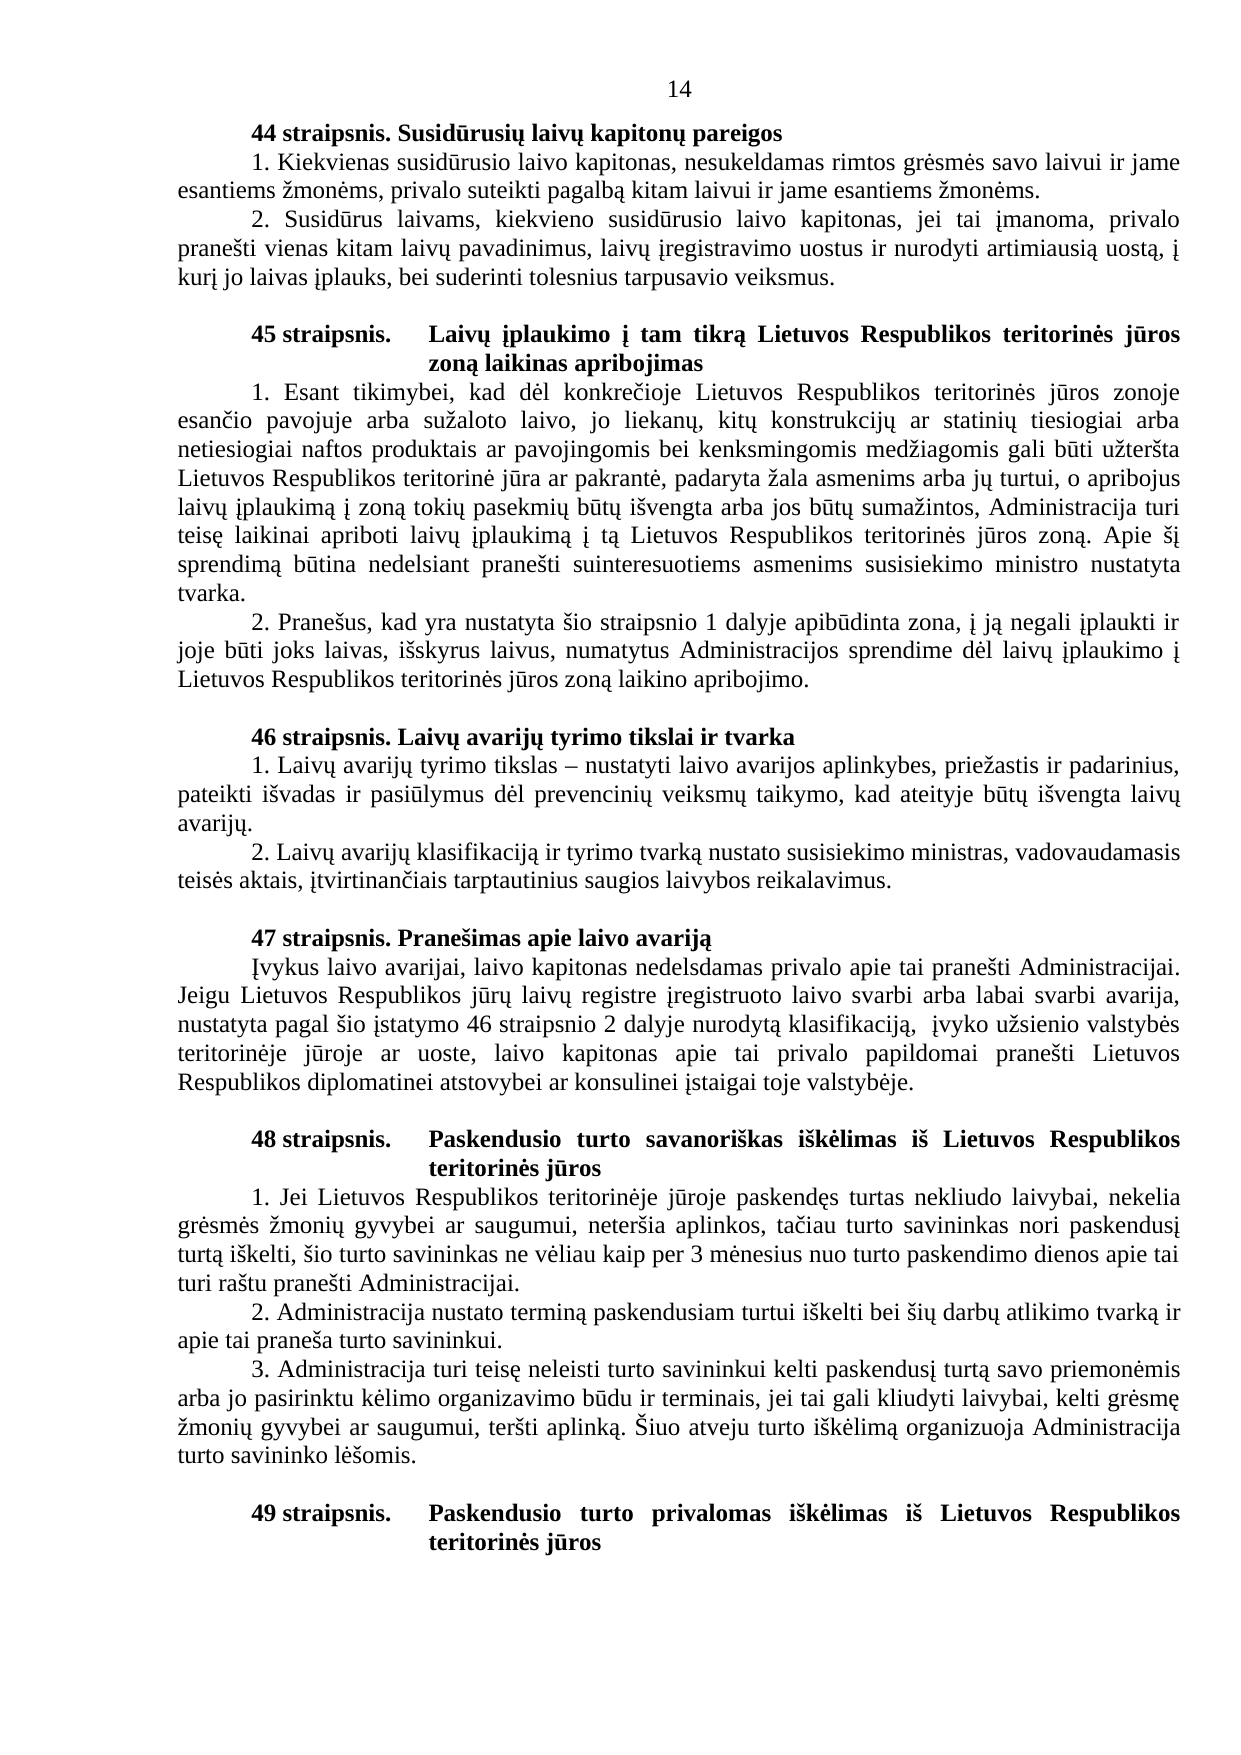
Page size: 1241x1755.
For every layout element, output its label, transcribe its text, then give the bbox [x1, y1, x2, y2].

text 49 straipsnis. Paskendusio turto privalomas iškėlimas iš Lietuvos Respublikos teritorinės jūros [251, 1498, 1181, 1556]
text 2. Laivų avarijų klasifikaciją ir tyrimo tvarką nustato susisiekimo ministras, vadovaudamasis teisės aktais, įtvirtinančiais tarptautinius saugios laivybos reikalavimus. [177, 837, 1181, 894]
text 44 straipsnis. Susidūrusių laivų kapitonų pareigos [177, 118, 1181, 147]
text 46 straipsnis. Laivų avarijų tyrimo tikslai ir tvarka [177, 722, 1181, 751]
text Įvykus laivo avarijai, laivo kapitonas nedelsdamas privalo apie tai pranešti Administracijai. Jeigu Lietuvos Respublikos jūrų laivų registre įregistruoto laivo svarbi arba labai svarbi avarija, nustatyta pagal šio įstatymo 46 straipsnio 2 dalyje nurodytą klasifikaciją, įvyko užsienio valstybės teritorinėje jūroje ar uoste, laivo kapitonas apie tai privalo papildomai pranešti Lietuvos Respublikos diplomatinei atstovybei ar konsulinei įstaigai toje valstybėje. [177, 952, 1181, 1096]
text 2. Pranešus, kad yra nustatyta šio straipsnio 1 dalyje apibūdinta zona, į ją negali įplaukti ir joje būti joks laivas, išskyrus laivus, numatytus Administracijos sprendime dėl laivų įplaukimo į Lietuvos Respublikos teritorinės jūros zoną laikino apribojimo. [177, 607, 1181, 693]
text 3. Administracija turi teisę neleisti turto savininkui kelti paskendusį turtą savo priemonėmis arba jo pasirinktu kėlimo organizavimo būdu ir terminais, jei tai gali kliudyti laivybai, kelti grėsmę žmonių gyvybei ar saugumui, teršti aplinką. Šiuo atveju turto iškėlimą organizuoja Administracija turto savininko lėšomis. [177, 1354, 1181, 1469]
text 2. Susidūrus laivams, kiekvieno susidūrusio laivo kapitonas, jei tai įmanoma, privalo pranešti vienas kitam laivų pavadinimus, laivų įregistravimo uostus ir nurodyti artimiausią uostą, į kurį jo laivas įplauks, bei suderinti tolesnius tarpusavio veiksmus. [177, 204, 1181, 291]
text 47 straipsnis. Pranešimas apie laivo avariją [177, 923, 1181, 952]
text 45 straipsnis. Laivų įplaukimo į tam tikrą Lietuvos Respublikos teritorinės jūros zoną laikinas apribojimas [251, 319, 1181, 377]
text 2. Administracija nustato terminą paskendusiam turtui iškelti bei šių darbų atlikimo tvarką ir apie tai praneša turto savininkui. [177, 1297, 1181, 1354]
text 1. Kiekvienas susidūrusio laivo kapitonas, nesukeldamas rimtos grėsmės savo laivui ir jame esantiems žmonėms, privalo suteikti pagalbą kitam laivui ir jame esantiems žmonėms. [177, 147, 1181, 204]
text 1. Esant tikimybei, kad dėl konkrečioje Lietuvos Respublikos teritorinės jūros zonoje esančio pavojuje arba sužaloto laivo, jo liekanų, kitų konstrukcijų ar statinių tiesiogiai arba netiesiogiai naftos produktais ar pavojingomis bei kenksmingomis medžiagomis gali būti užteršta Lietuvos Respublikos teritorinė jūra ar pakrantė, padaryta žala asmenims arba jų turtui, o apribojus laivų įplaukimą į zoną tokių pasekmių būtų išvengta arba jos būtų sumažintos, Administracija turi teisę laikinai apriboti laivų įplaukimą į tą Lietuvos Respublikos teritorinės jūros zoną. Apie šį sprendimą būtina nedelsiant pranešti suinteresuotiems asmenims susisiekimo ministro nustatyta tvarka. [177, 377, 1181, 607]
text 1. Jei Lietuvos Respublikos teritorinėje jūroje paskendęs turtas nekliudo laivybai, nekelia grėsmės žmonių gyvybei ar saugumui, neteršia aplinkos, tačiau turto savininkas nori paskendusį turtą iškelti, šio turto savininkas ne vėliau kaip per 3 mėnesius nuo turto paskendimo dienos apie tai turi raštu pranešti Administracijai. [177, 1182, 1181, 1297]
text 1. Laivų avarijų tyrimo tikslas – nustatyti laivo avarijos aplinkybes, priežastis ir padarinius, pateikti išvadas ir pasiūlymus dėl prevencinių veiksmų taikymo, kad ateityje būtų išvengta laivų avarijų. [177, 751, 1181, 837]
text 48 straipsnis. Paskendusio turto savanoriškas iškėlimas iš Lietuvos Respublikos teritorinės jūros [251, 1124, 1181, 1182]
